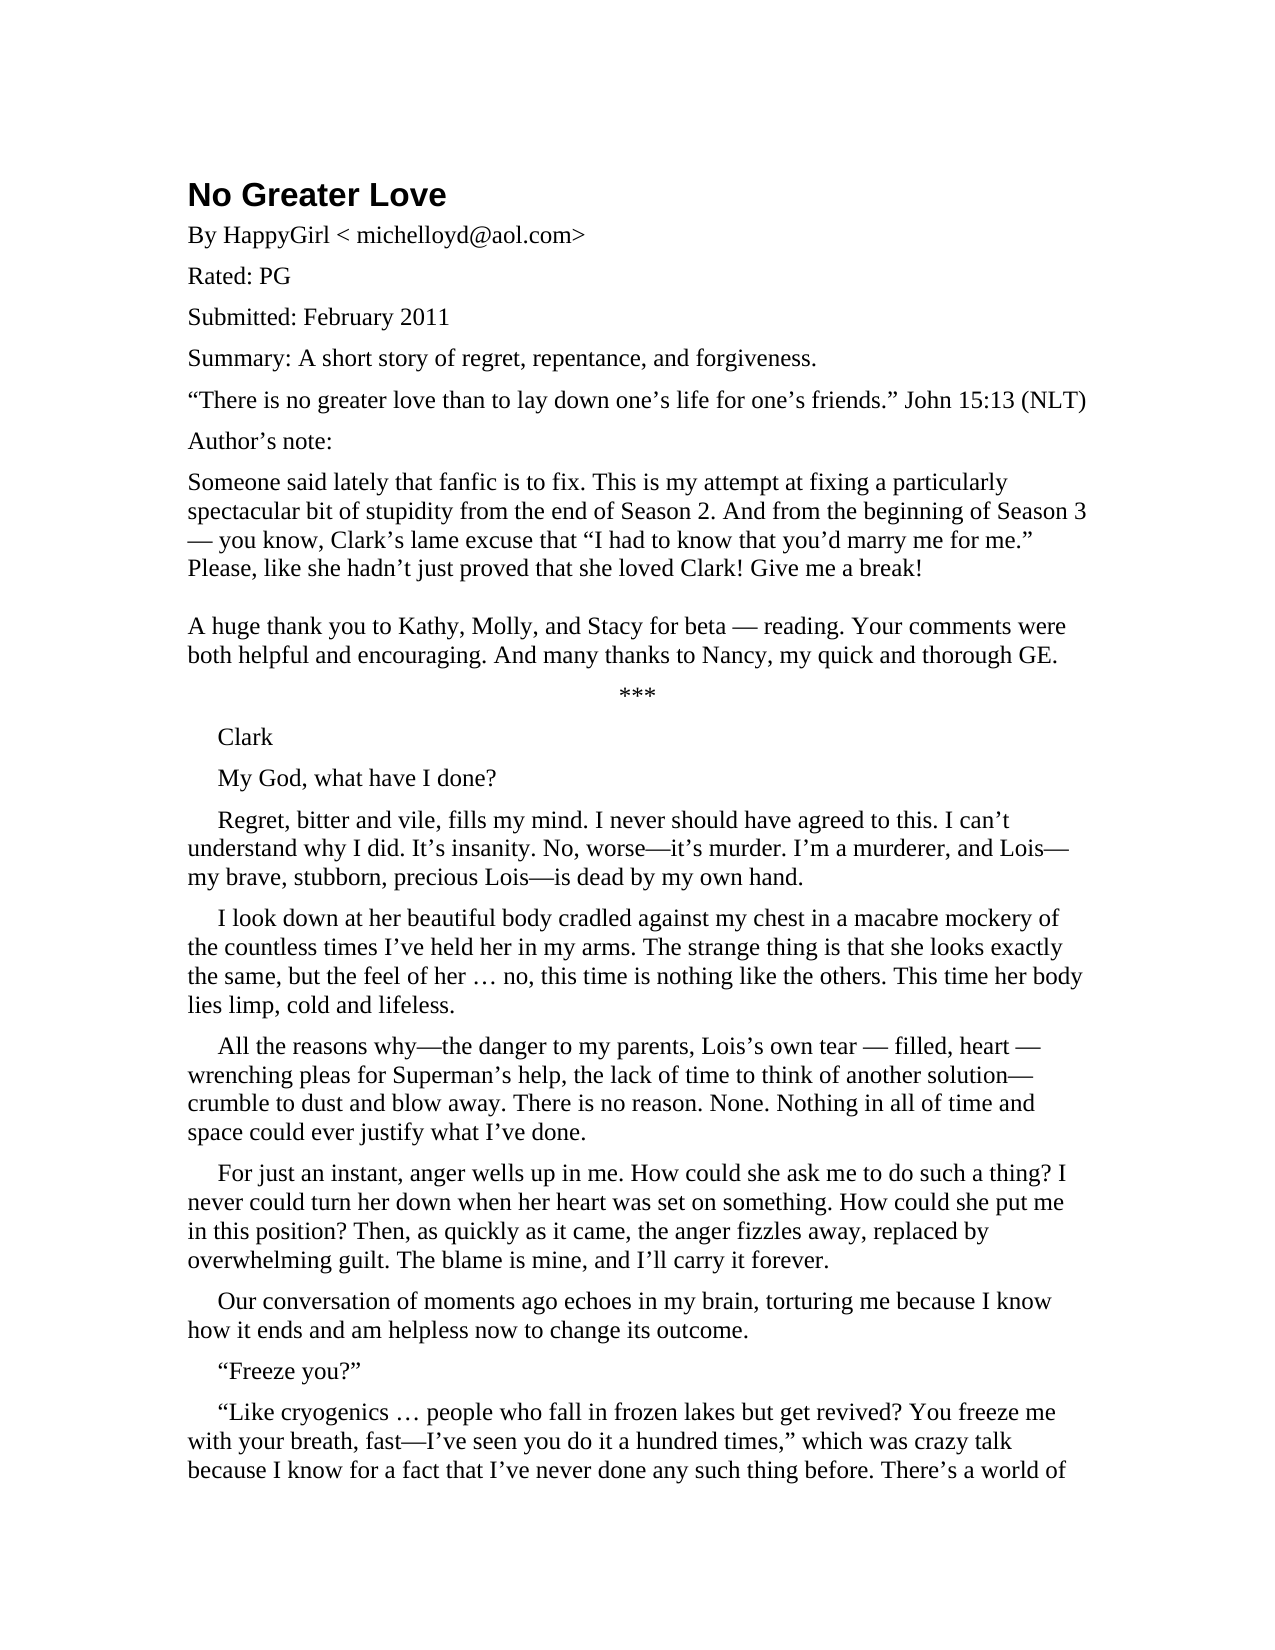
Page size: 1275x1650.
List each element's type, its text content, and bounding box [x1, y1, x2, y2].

text I look down at her beautiful body cradled against my chest in a macabre mockery of the countless times I’ve held her in my arms. The strange thing is that she looks exactly the same, but the feel of her … no, this time is nothing like the others. This time her body lies limp, cold and lifeless. [187, 903, 1087, 1018]
text Our conversation of moments ago echoes in my brain, torturing me because I know how it ends and am helpless now to change its outcome. [187, 1286, 1087, 1343]
text Summary: A short story of regret, repentance, and forgiveness. [187, 343, 1087, 372]
text Rated: PG [187, 261, 1087, 290]
text By HappyGirl < michelloyd@aol.com> [187, 220, 1087, 248]
text Author’s note: [187, 426, 1087, 455]
text “Freeze you?” [187, 1356, 1087, 1385]
text Clark [187, 722, 1087, 751]
subtitle No Greater Love [187, 175, 1087, 213]
text Someone said lately that fanfic is to fix. This is my attempt at fixing a particularly spectacular bit of stupidity from the end of Season 2. And from the beginning of Season 3 — you know, Clark’s lame excuse that “I had to know that you’d marry me for me.” Please, like she hadn’t just proved that she loved Clark! Give me a break! A huge thank you to Kathy, Molly, and Stacy for beta — reading. Your comments were both helpful and encouraging. And many thanks to Nancy, my quick and thorough GE. [187, 467, 1087, 668]
text Regret, bitter and vile, fills my mind. I never should have agreed to this. I can’t understand why I did. It’s insanity. No, worse—it’s murder. I’m a murderer, and Lois—my brave, stubborn, precious Lois—is dead by my own hand. [187, 805, 1087, 891]
text For just an instant, anger wells up in me. How could she ask me to do such a thing? I never could turn her down when her heart was set on something. How could she put me in this position? Then, as quickly as it came, the anger fizzles away, replaced by overwhelming guilt. The blame is mine, and I’ll carry it forever. [187, 1158, 1087, 1273]
text Submitted: February 2011 [187, 302, 1087, 331]
text *** [187, 681, 1087, 710]
text “There is no greater love than to lay down one’s life for one’s friends.” John 15:13 (NLT) [187, 385, 1087, 413]
text “Like cryogenics … people who fall in frozen lakes but get revived? You freeze me with your breath, fast—I’ve seen you do it a hundred times,” which was crazy talk because I know for a fact that I’ve never done any such thing before. There’s a world of [187, 1397, 1087, 1483]
text My God, what have I done? [187, 763, 1087, 792]
text All the reasons why—the danger to my parents, Lois’s own tear — filled, heart — wrenching pleas for Superman’s help, the lack of time to think of another solution—crumble to dust and blow away. There is no reason. None. Nothing in all of time and space could ever justify what I’ve done. [187, 1031, 1087, 1146]
